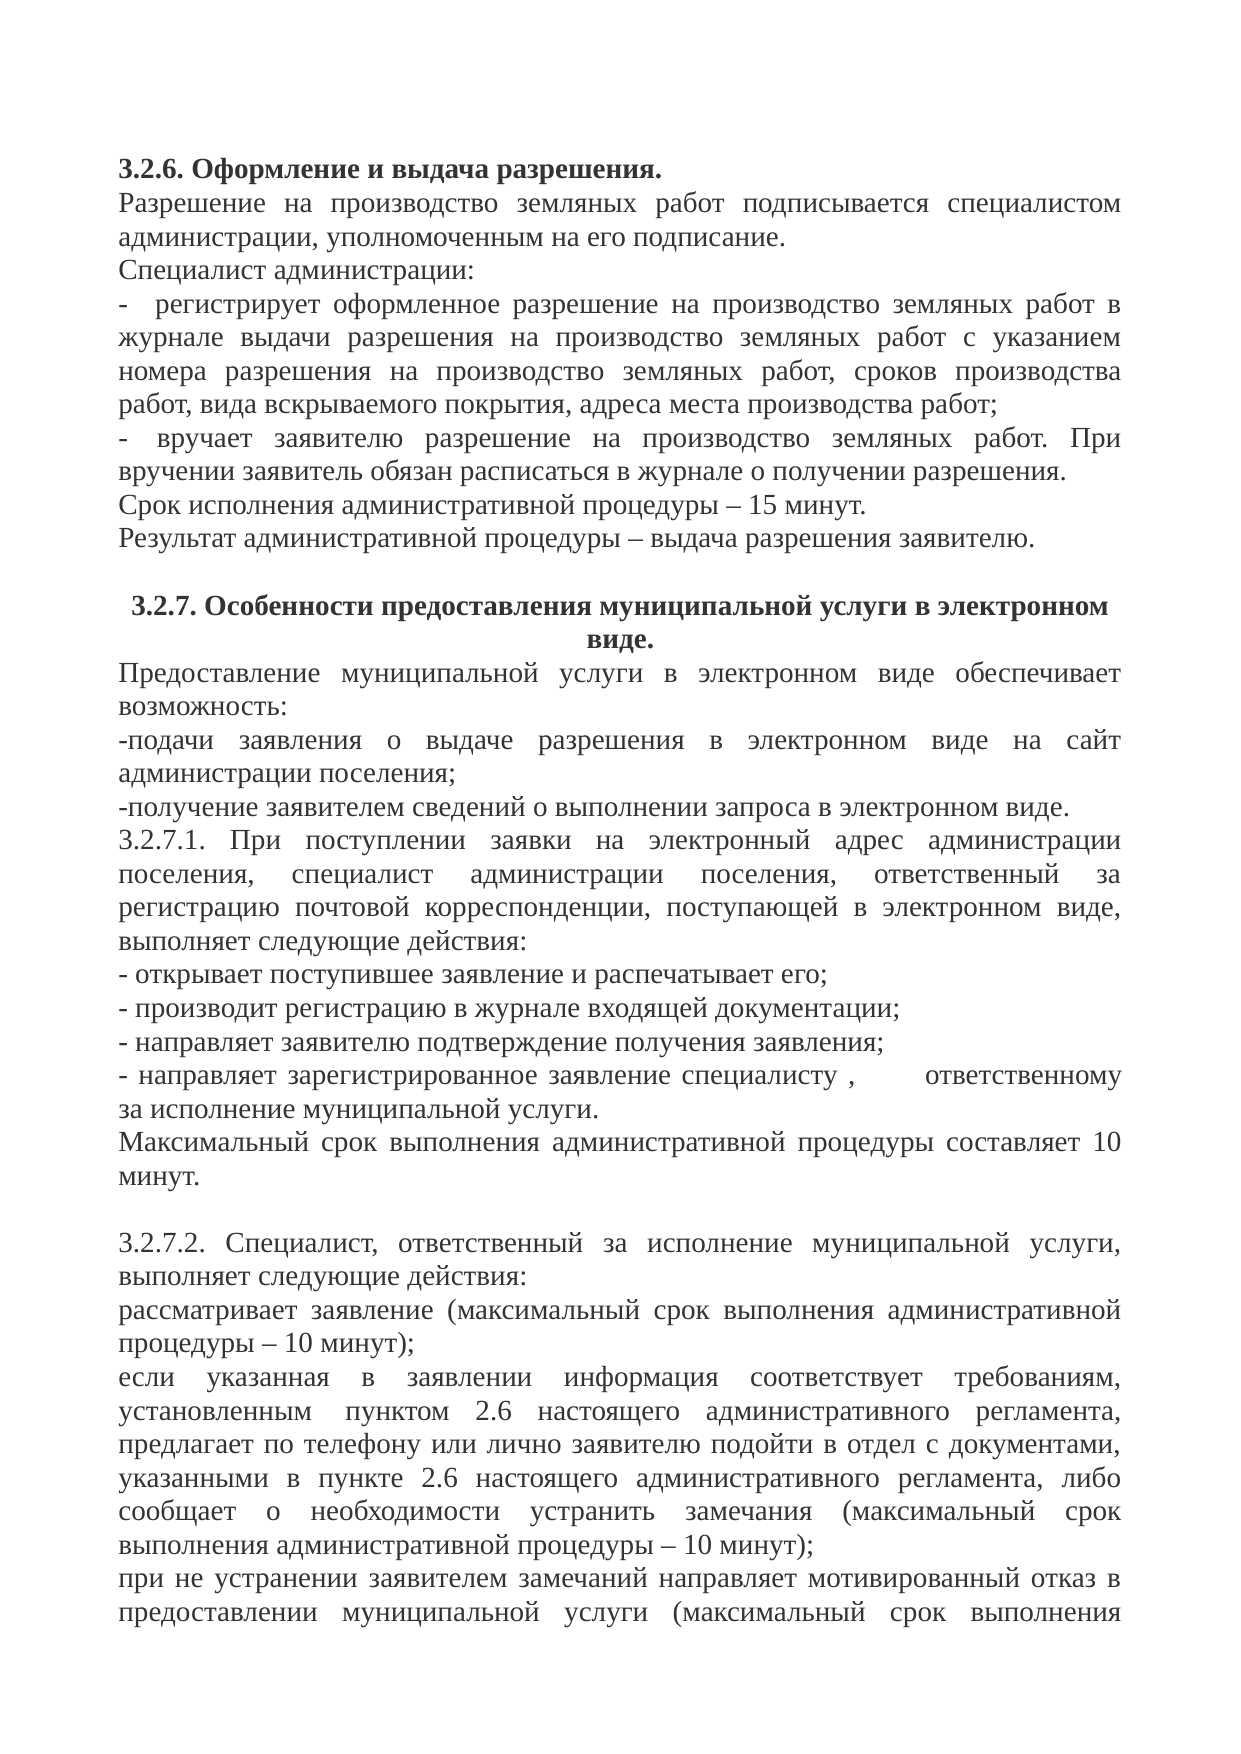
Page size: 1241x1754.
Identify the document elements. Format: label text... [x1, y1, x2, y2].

text - направляет зарегистрированное заявление специалисту , ответственному за исполнение муниципальной услуги. [118, 1057, 1122, 1124]
text 3.2.7.2. Специалист, ответственный за исполнение муниципальной услуги, выполняет следующие действия: [118, 1225, 1122, 1292]
text 3.2.7.1. При поступлении заявки на электронный адрес администрации поселения, специалист администрации поселения, ответственный за регистрацию почтовой корреспонденции, поступающей в электронном виде, выполняет следующие действия: [118, 822, 1122, 957]
text - производит регистрацию в журнале входящей документации; [118, 990, 1122, 1024]
text если указанная в заявлении информация соответствует требованиям, установленным пунктом 2.6 настоящего административного регламента, предлагает по телефону или лично заявителю подойти в отдел с документами, указанными в пункте 2.6 настоящего административного регламента, либо сообщает о необходимости устранить замечания (максимальный срок выполнения административной процедуры – 10 минут); [118, 1359, 1122, 1560]
text Разрешение на производство земляных работ подписывается специалистом администрации, уполномоченным на его подписание. [118, 185, 1122, 252]
text Специалист администрации: [118, 252, 1122, 286]
text Максимальный срок выполнения административной процедуры составляет 10 минут. [118, 1124, 1122, 1191]
text -подачи заявления о выдаче разрешения в электронном виде на сайт администрации поселения; [118, 722, 1122, 789]
text Результат административной процедуры – выдача разрешения заявителю. [118, 521, 1122, 554]
text - вручает заявителю разрешение на производство земляных работ. При вручении заявитель обязан расписаться в журнале о получении разрешения. [118, 420, 1122, 487]
text - регистрирует оформленное разрешение на производство земляных работ в журнале выдачи разрешения на производство земляных работ с указанием номера разрешения на производство земляных работ, сроков производства работ, вида вскрываемого покрытия, адреса места производства работ; [118, 286, 1122, 420]
text - направляет заявителю подтверждение получения заявления; [118, 1024, 1122, 1057]
text Срок исполнения административной процедуры – 15 минут. [118, 487, 1122, 521]
text при не устранении заявителем замечаний направляет мотивированный отказ в предоставлении муниципальной услуги (максимальный срок выполнения [118, 1560, 1122, 1627]
text 3.2.6. Оформление и выдача разрешения. [118, 152, 1122, 185]
text рассматривает заявление (максимальный срок выполнения административной процедуры – 10 минут); [118, 1292, 1122, 1359]
text Предоставление муниципальной услуги в электронном виде обеспечивает возможность: [118, 655, 1122, 722]
text - открывает поступившее заявление и распечатывает его; [118, 957, 1122, 990]
text -получение заявителем сведений о выполнении запроса в электронном виде. [118, 789, 1122, 822]
text 3.2.7. Особенности предоставления муниципальной услуги в электронном виде. [118, 588, 1122, 655]
